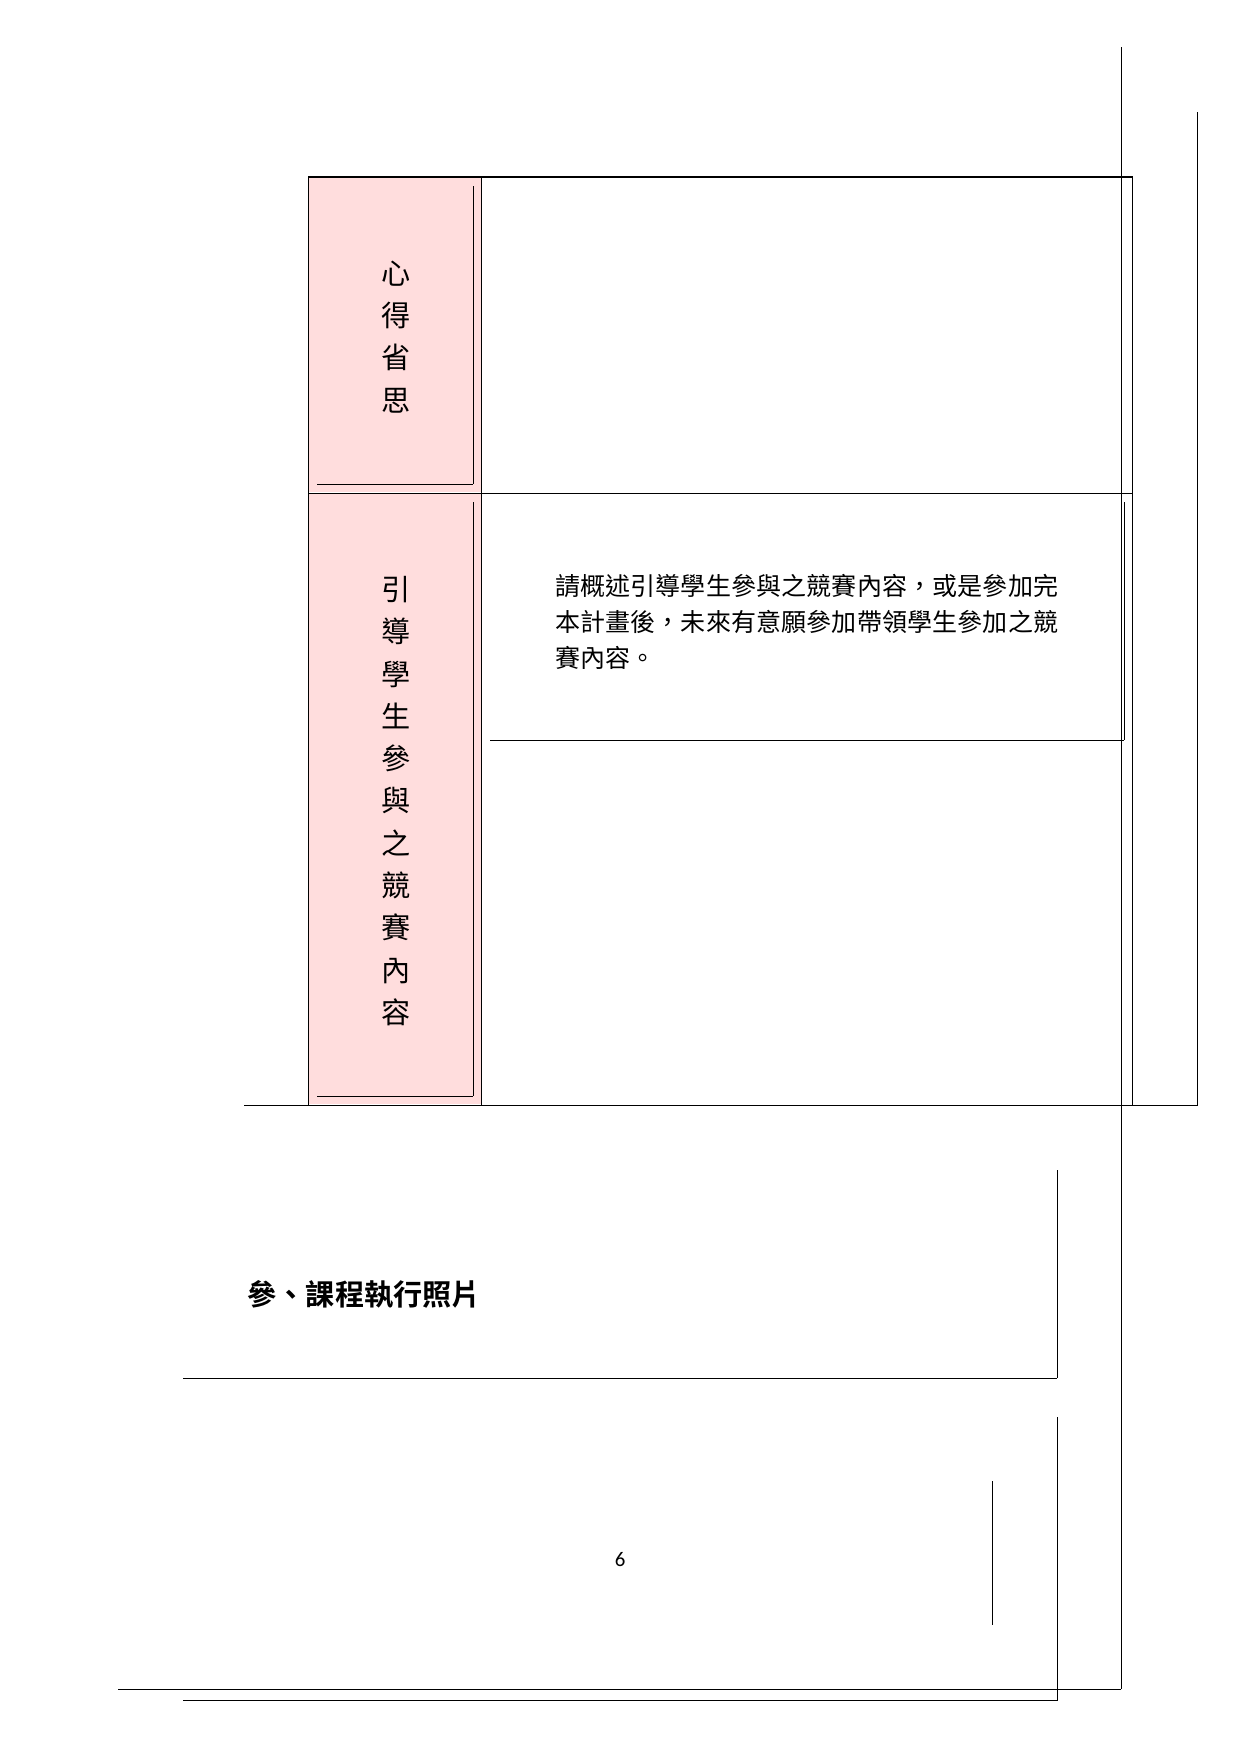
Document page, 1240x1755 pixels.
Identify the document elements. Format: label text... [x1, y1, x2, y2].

table_cell [482, 178, 1121, 492]
table_cell 心得省思 [309, 178, 481, 492]
text 參、課程執行照片 [183, 1271, 1057, 1378]
table_cell [1122, 178, 1132, 492]
table_cell 引導學生參與之競賽內容 [309, 494, 481, 1104]
table_cell 請概述引導學生參與之競賽內容，或是參加完本計畫後，未來有意願參加帶領學生參加之競賽內容。 [482, 494, 1121, 1104]
table_cell [1122, 494, 1132, 1104]
